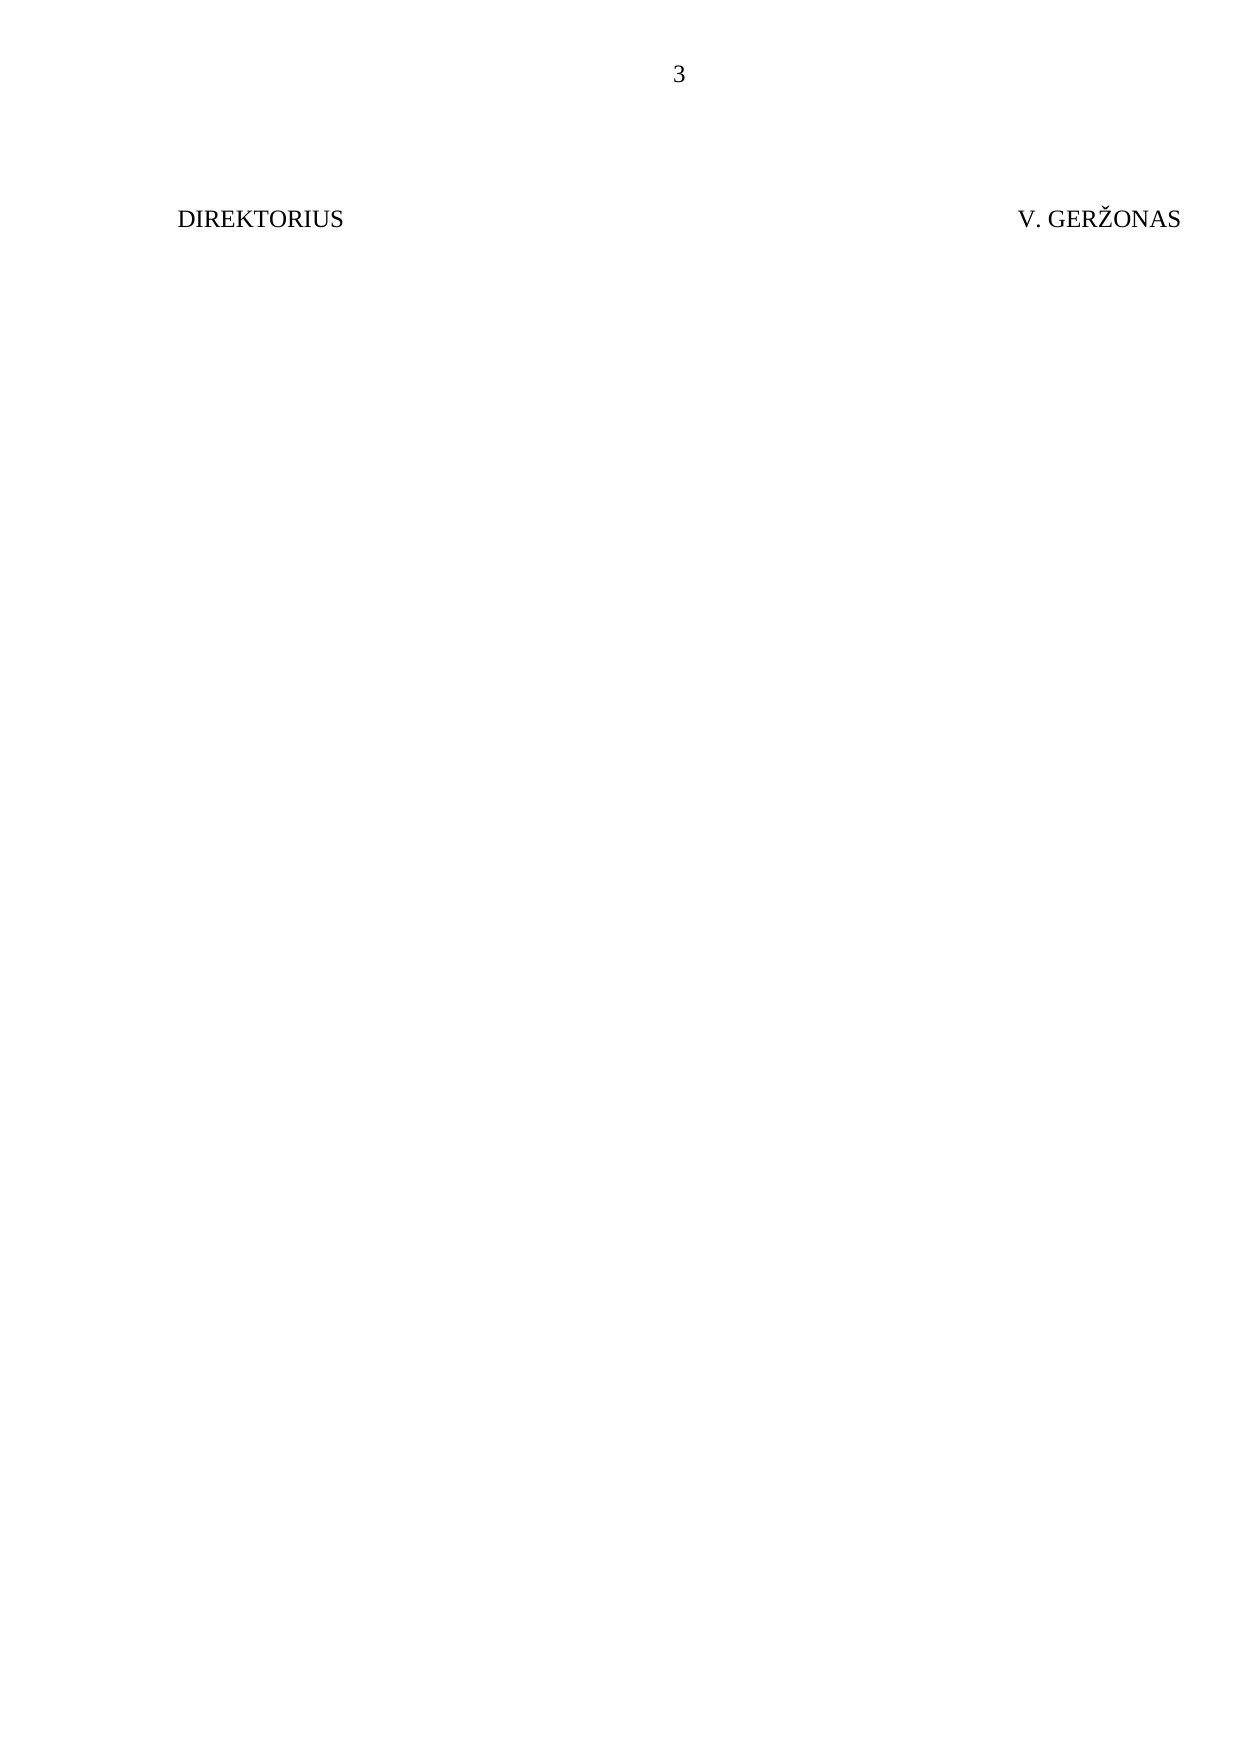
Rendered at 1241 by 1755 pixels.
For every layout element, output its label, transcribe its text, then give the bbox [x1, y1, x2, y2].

text DIREKTORIUS V. GERŽONAS [177, 204, 1181, 233]
